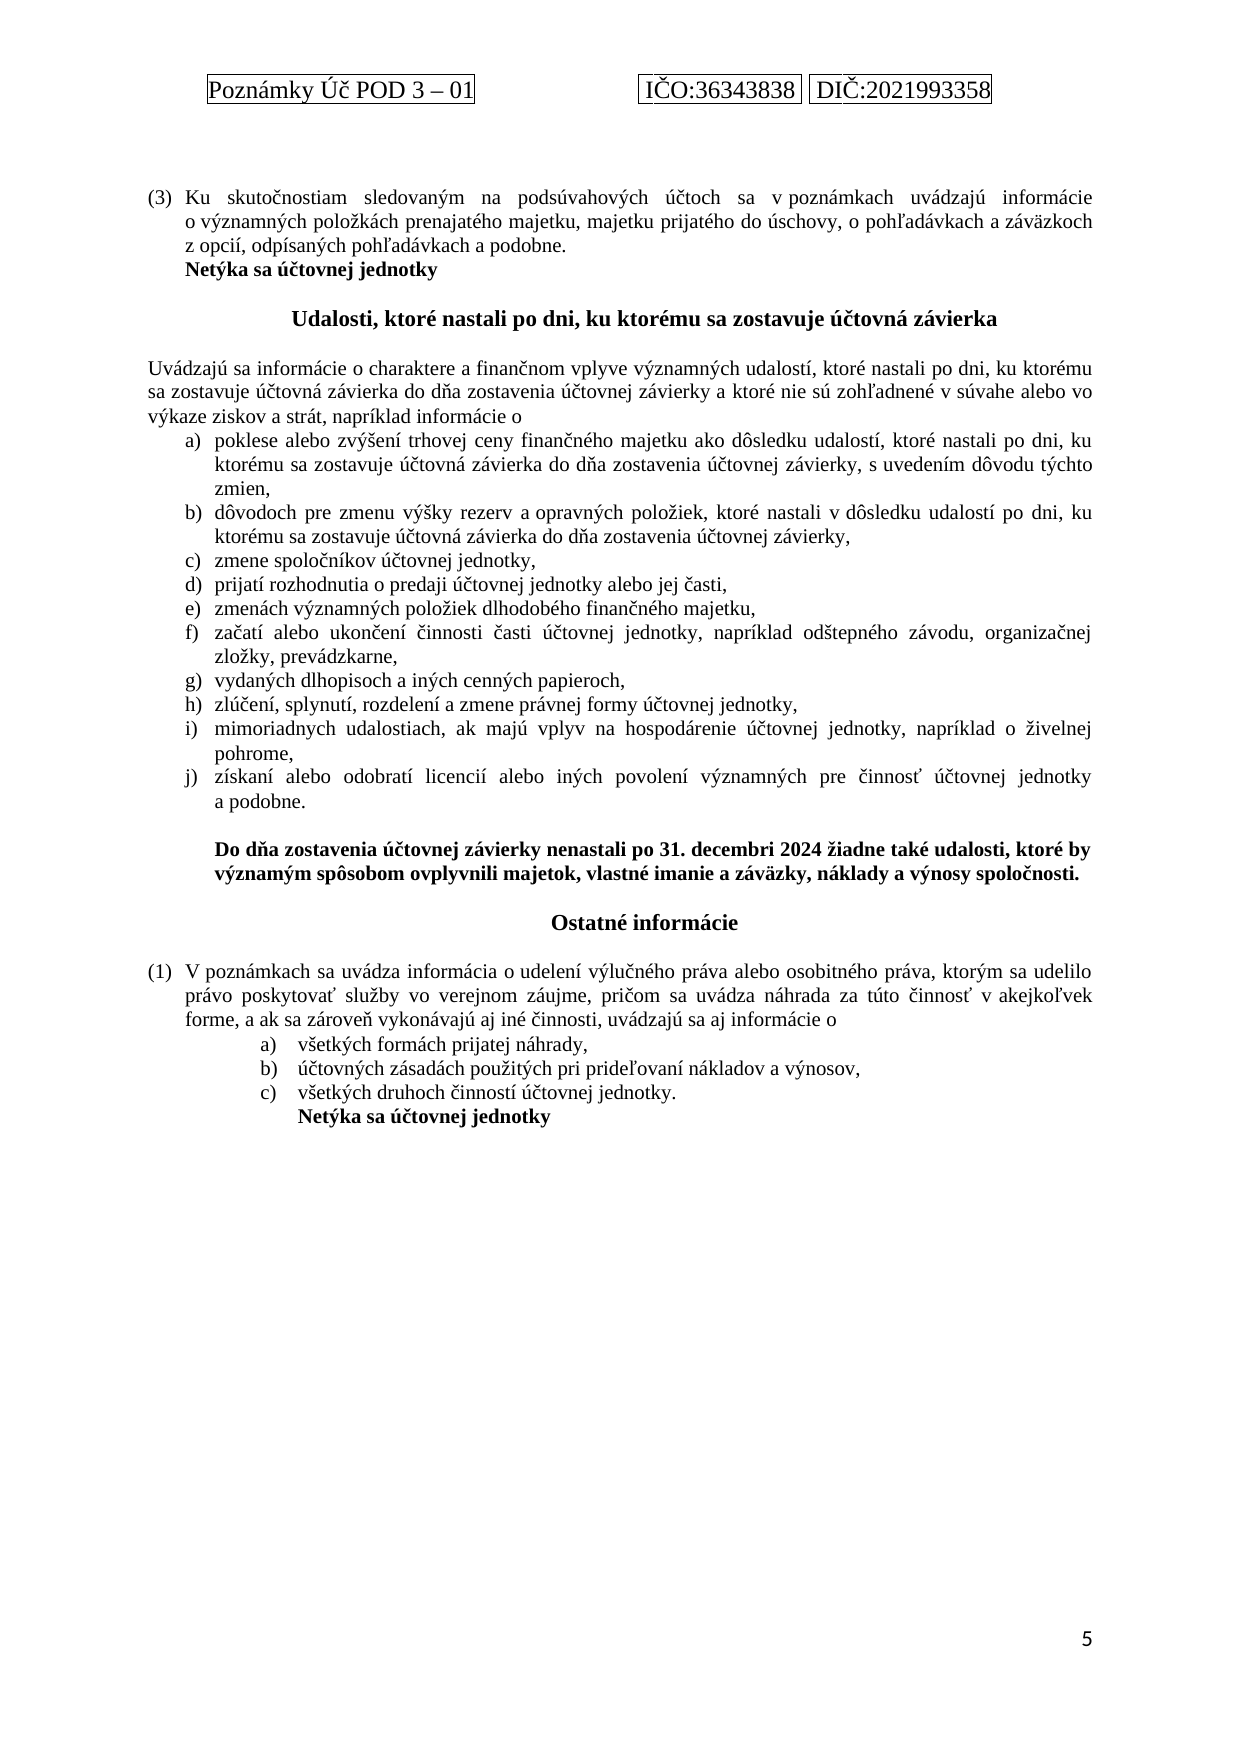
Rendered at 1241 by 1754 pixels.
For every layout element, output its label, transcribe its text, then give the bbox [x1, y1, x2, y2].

text Netýka sa účtovnej jednotky [298, 1104, 1093, 1128]
text Netýka sa účtovnej jednotky [185, 257, 1093, 281]
list začatí alebo ukončení činnosti časti účtovnej jednotky, napríklad odštepného závodu, organizačnej zložky, prevádzkarne, [185, 620, 1093, 668]
list zmene spoločníkov účtovnej jednotky, [185, 548, 1093, 572]
list mimoriadnych udalostiach, ak majú vplyv na hospodárenie účtovnej jednotky, napríklad o živelnej pohrome, [185, 716, 1093, 764]
list poklese alebo zvýšení trhovej ceny finančného majetku ako dôsledku udalostí, ktoré nastali po dni, ku ktorému sa zostavuje účtovná závierka do dňa zostavenia účtovnej závierky, s uvedením dôvodu týchto zmien, [185, 428, 1093, 500]
list dôvodoch pre zmenu výšky rezerv a opravných položiek, ktoré nastali v dôsledku udalostí po dni, ku ktorému sa zostavuje účtovná závierka do dňa zostavenia účtovnej závierky, [185, 500, 1093, 548]
list všetkých druhoch činností účtovnej jednotky. [260, 1079, 1093, 1104]
text Do dňa zostavenia účtovnej závierky nenastali po 31. decembri 2024 žiadne také udalosti, ktoré by významým spôsobom ovplyvnili majetok, vlastné imanie a záväzky, náklady a výnosy spoločnosti. [214, 837, 1093, 885]
list vydaných dlhopisoch a iných cenných papieroch, [185, 668, 1093, 692]
list zlúčení, splynutí, rozdelení a zmene právnej formy účtovnej jednotky, [185, 692, 1093, 716]
list účtovných zásadách použitých pri prideľovaní nákladov a výnosov, [260, 1056, 1093, 1079]
list Ku skutočnostiam sledovaným na podsúvahových účtoch sa v poznámkach uvádzajú informácie o významných položkách prenajatého majetku, majetku prijatého do úschovy, o pohľadávkach a záväzkoch z opcií, odpísaných pohľadávkach a podobne. [148, 185, 1093, 257]
text Ostatné informácie [148, 909, 1141, 935]
list prijatí rozhodnutia o predaji účtovnej jednotky alebo jej časti, [185, 572, 1093, 596]
list všetkých formách prijatej náhrady, [260, 1031, 1093, 1056]
list V poznámkach sa uvádza informácia o udelení výlučného práva alebo osobitného práva, ktorým sa udelilo právo poskytovať služby vo verejnom záujme, pričom sa uvádza náhrada za túto činnosť v akejkoľvek forme, a ak sa zároveň vykonávajú aj iné činnosti, uvádzajú sa aj informácie o [148, 959, 1093, 1031]
list získaní alebo odobratí licencií alebo iných povolení významných pre činnosť účtovnej jednotky a podobne. [185, 764, 1093, 813]
text Uvádzajú sa informácie o charaktere a finančnom vplyve významných udalostí, ktoré nastali po dni, ku ktorému sa zostavuje účtovná závierka do dňa zostavenia účtovnej závierky a ktoré nie sú zohľadnené v súvahe alebo vo výkaze ziskov a strát, napríklad informácie o [148, 355, 1093, 428]
list zmenách významných položiek dlhodobého finančného majetku, [185, 596, 1093, 620]
text Udalosti, ktoré nastali po dni, ku ktorému sa zostavuje účtovná závierka [148, 305, 1141, 331]
